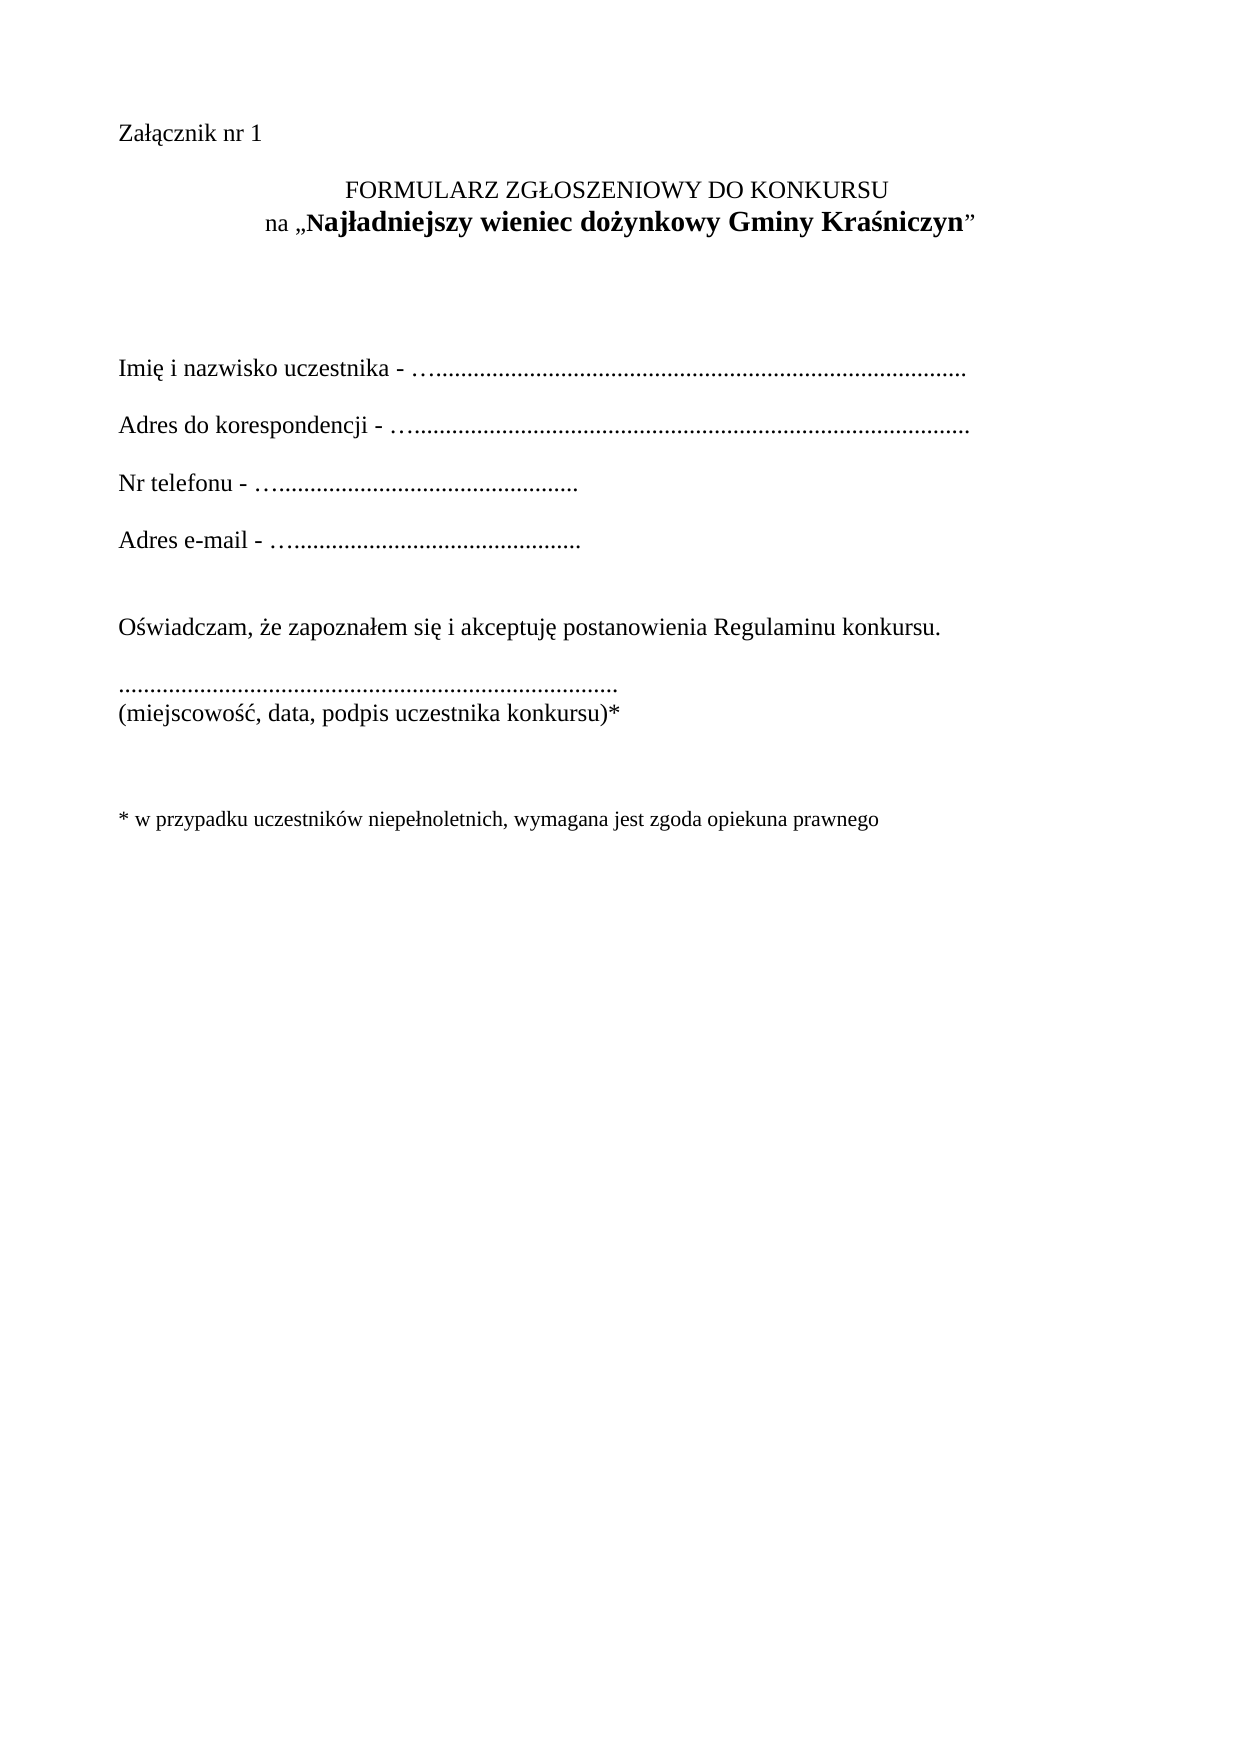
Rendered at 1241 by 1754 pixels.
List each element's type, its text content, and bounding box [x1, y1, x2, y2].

text Załącznik nr 1 [118, 118, 1122, 147]
text FORMULARZ ZGŁOSZENIOWY DO KONKURSU na „Najładniejszy wieniec dożynkowy Gminy Kraśniczyn” [118, 147, 1122, 238]
text ................................................................................ (miejscowość, data, podpis uczestnika konkursu)* [118, 640, 1122, 755]
text * w przypadku uczestników niepełnoletnich, wymagana jest zgoda opiekuna prawnego [118, 806, 1122, 831]
text Oświadczam, że zapoznałem się i akceptuję postanowienia Regulaminu konkursu. [118, 583, 1122, 640]
text Nr telefonu - …................................................ [118, 439, 1122, 497]
text Adres do korespondencji - …......................................................................................... [118, 382, 1122, 439]
text Imię i nazwisko uczestnika - …..................................................................................... [118, 324, 1122, 382]
text Adres e-mail - ….............................................. [118, 497, 1122, 554]
